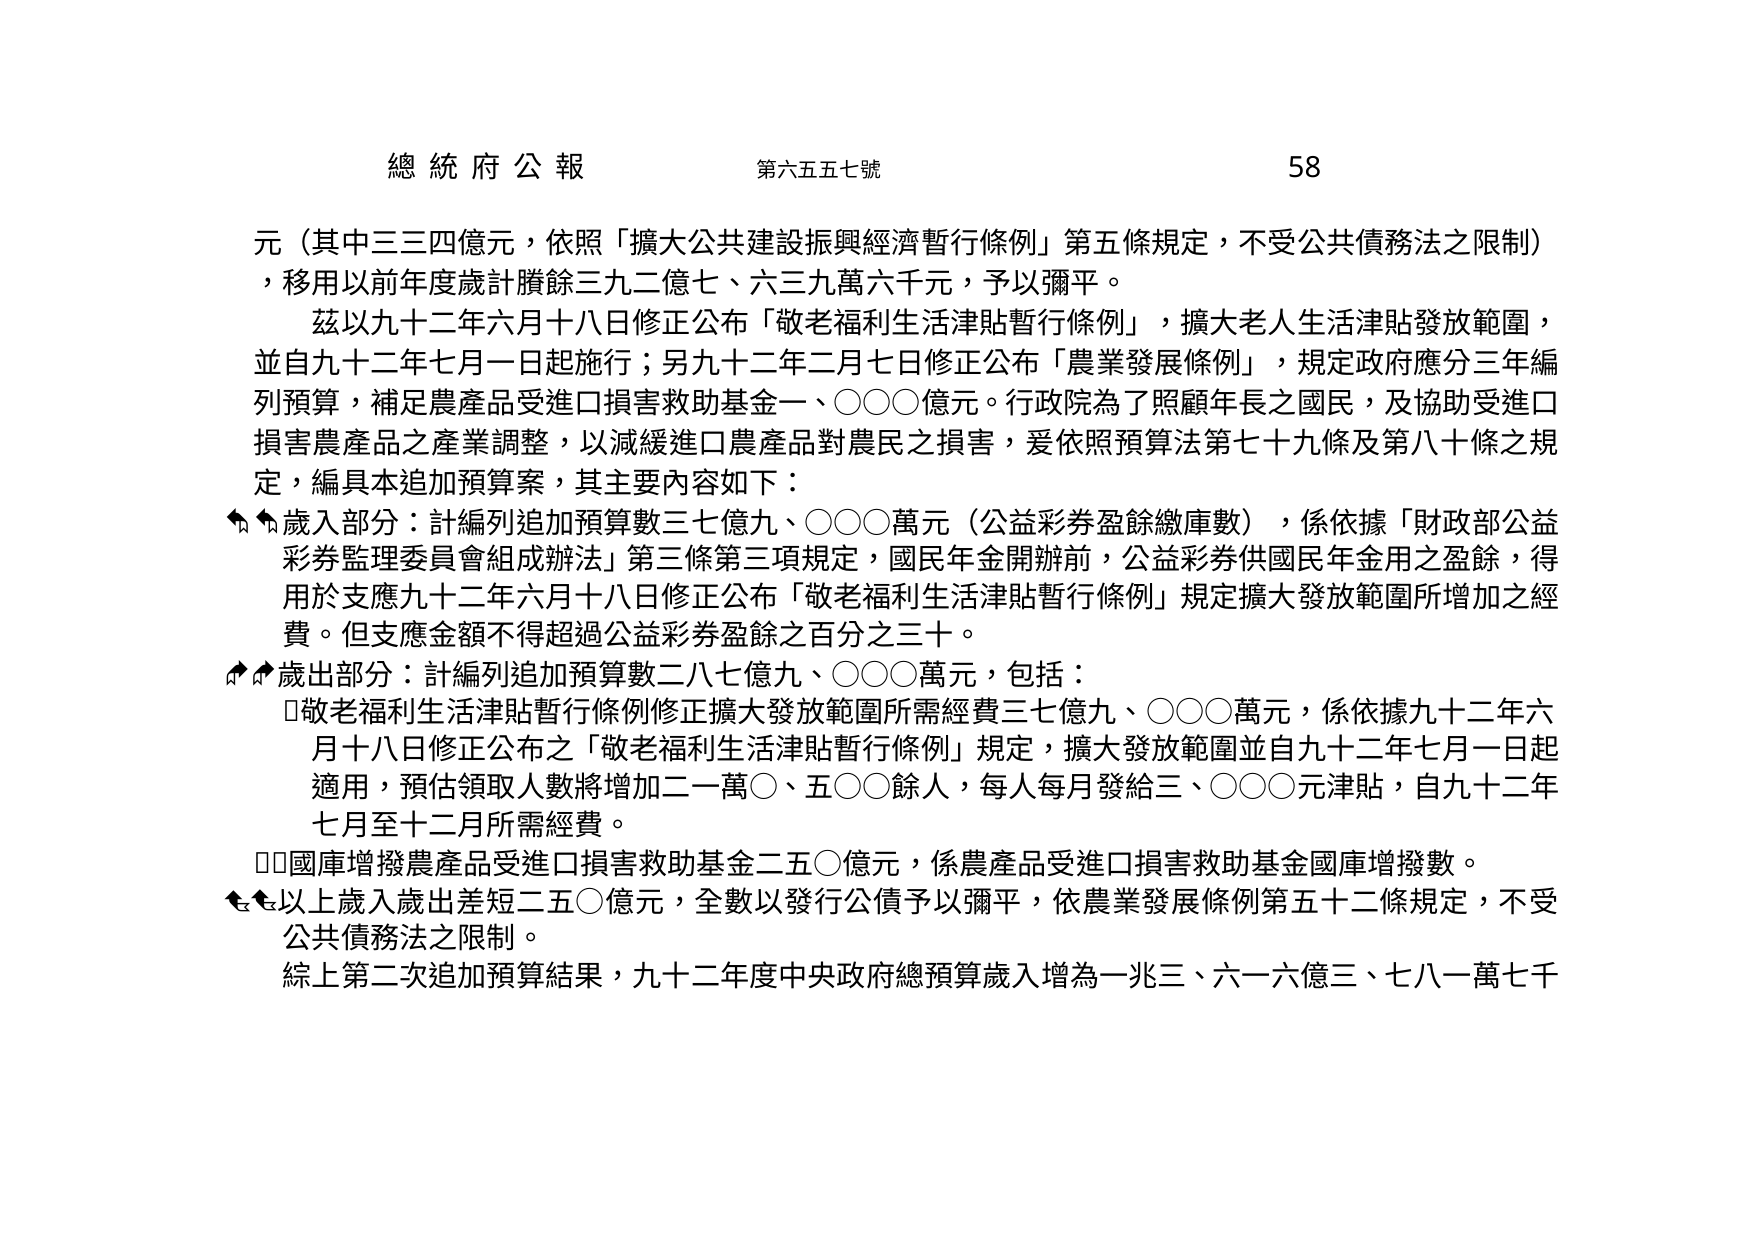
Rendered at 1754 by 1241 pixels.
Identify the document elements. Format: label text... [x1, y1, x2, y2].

text 歲出部分：計編列追加預算數二八七億九、○○○萬元，包括： [224, 653, 1559, 691]
text 國庫增撥農產品受進口損害救助基金二五○億元，係農產品受進口損害救助基金國庫增撥數。 [253, 843, 1559, 881]
text 歲入部分：計編列追加預算數三七億九、○○○萬元（公益彩券盈餘繳庫數），係依據「財政部公益彩券監理委員會組成辦法」第三條第三項規定，國民年金開辦前，公益彩券供國民年金用之盈餘，得用於支應九十二年六月十八日修正公布「敬老福利生活津貼暫行條例」規定擴大發放範圍所增加之經費。但支應金額不得超過公益彩券盈餘之百分之三十。 [224, 502, 1559, 653]
text 元（其中三三四億元，依照「擴大公共建設振興經濟暫行條例」第五條規定，不受公共債務法之限制），移用以前年度歲計賸餘三九二億七、六三九萬六千元，予以彌平。 [253, 222, 1559, 302]
text 敬老福利生活津貼暫行條例修正擴大發放範圍所需經費三七億九、○○○萬元，係依據九十二年六月十八日修正公布之「敬老福利生活津貼暫行條例」規定，擴大發放範圍並自九十二年七月一日起適用，預估領取人數將增加二一萬○、五○○餘人，每人每月發給三、○○○元津貼，自九十二年七月至十二月所需經費。 [282, 691, 1559, 843]
text 綜上第二次追加預算結果，九十二年度中央政府總預算歲入增為一兆三、六一六億三、七八一萬七千 [282, 957, 1559, 994]
text 茲以九十二年六月十八日修正公布「敬老福利生活津貼暫行條例」，擴大老人生活津貼發放範圍，並自九十二年七月一日起施行；另九十二年二月七日修正公布「農業發展條例」，規定政府應分三年編列預算，補足農產品受進口損害救助基金一、○○○億元。行政院為了照顧年長之國民，及協助受進口損害農產品之產業調整，以減緩進口農產品對農民之損害，爰依照預算法第七十九條及第八十條之規定，編具本追加預算案，其主要內容如下： [253, 302, 1559, 502]
text 以上歲入歲出差短二五○億元，全數以發行公債予以彌平，依農業發展條例第五十二條規定，不受公共債務法之限制。 [224, 881, 1559, 957]
